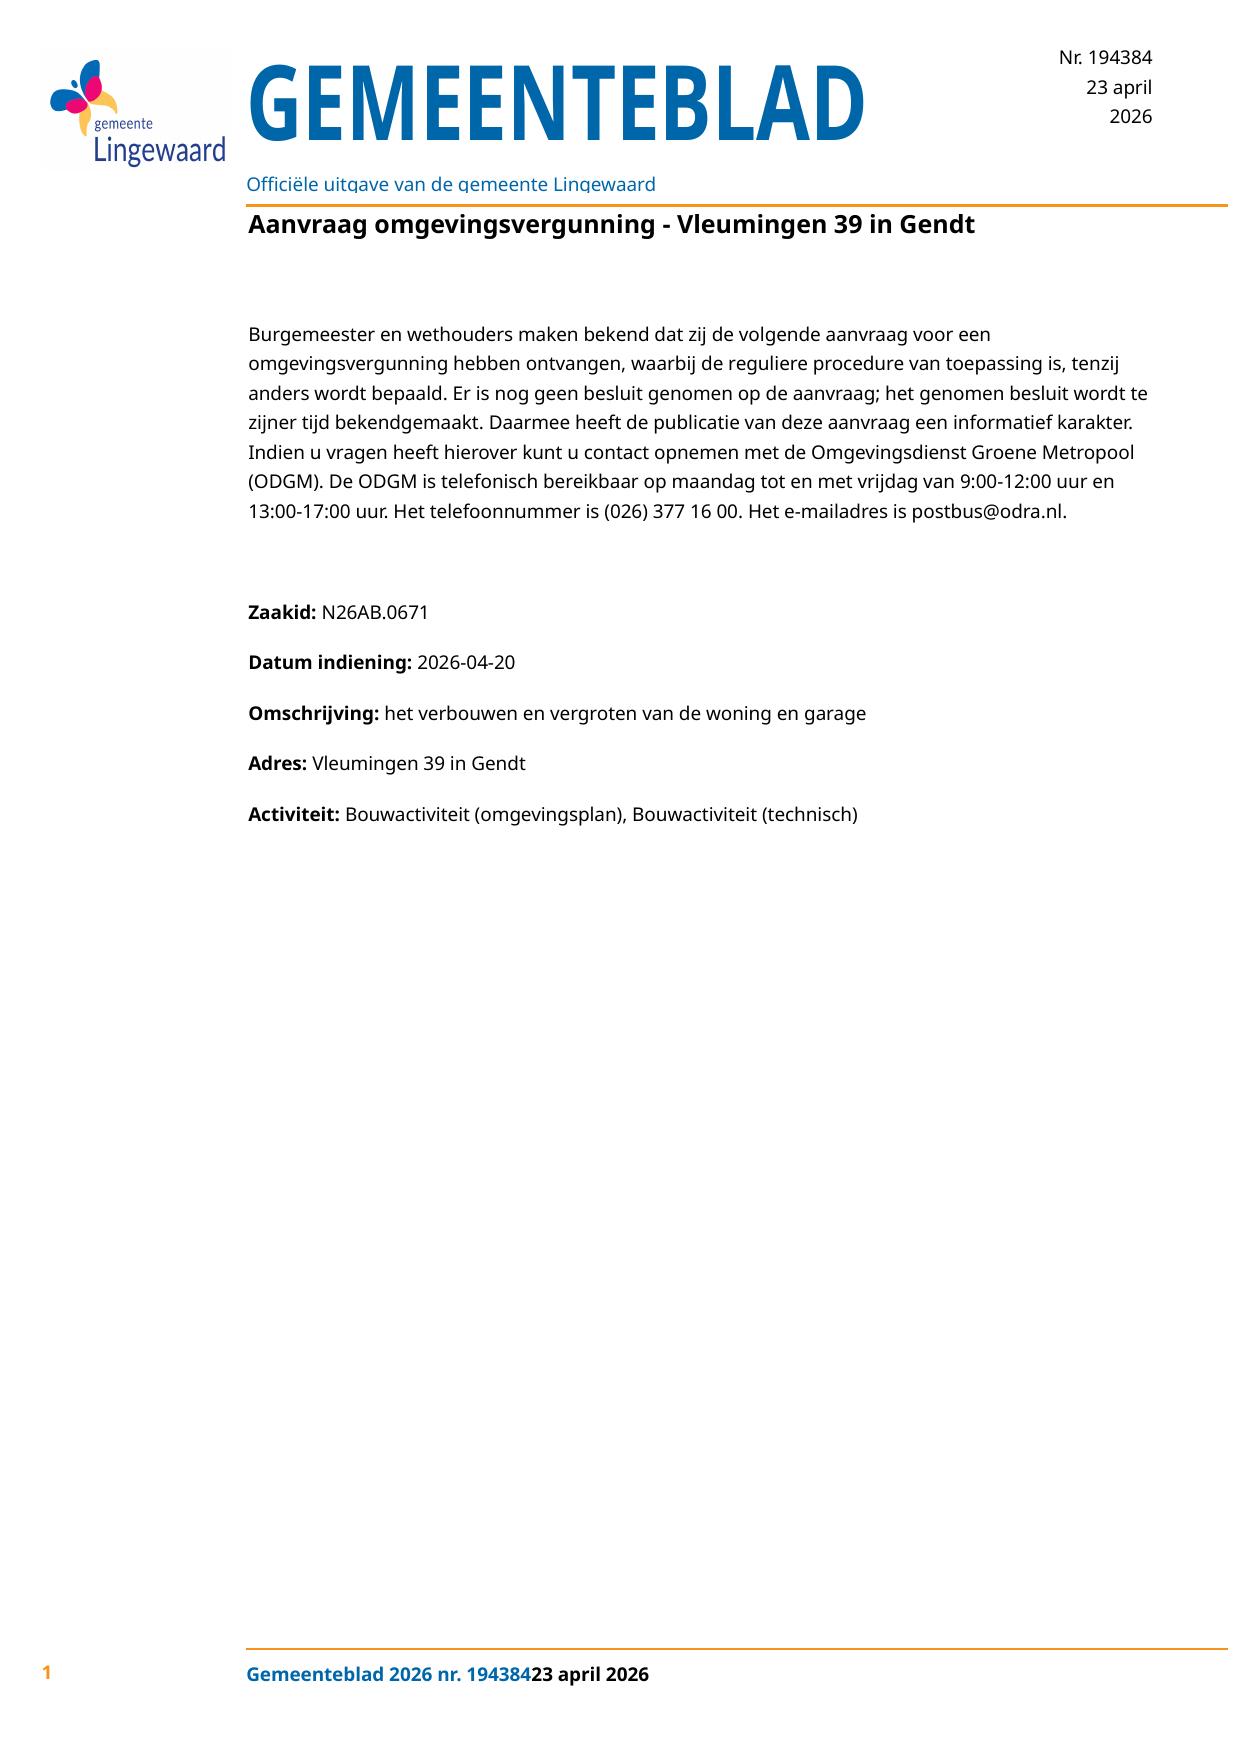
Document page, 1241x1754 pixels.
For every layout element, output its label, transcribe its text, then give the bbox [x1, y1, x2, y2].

text Adres: Vleumingen 39 in Gendt [248, 750, 1152, 776]
text Burgemeester en wethouders maken bekend dat zij de volgende aanvraag voor een omgevingsvergunning hebben ontvangen, waarbij de reguliere procedure van toepassing is, tenzij anders wordt bepaald. Er is nog geen besluit genomen op de aanvraag; het genomen besluit wordt te zijner tijd bekendgemaakt. Daarmee heeft de publicatie van deze aanvraag een informatief karakter. Indien u vragen heeft hierover kunt u contact opnemen met de Omgevingsdienst Groene Metropool (ODGM). De ODGM is telefonisch bereikbaar op maandag tot en met vrijdag van 9:00-12:00 uur en 13:00-17:00 uur. Het telefoonnummer is (026) 377 16 00. Het e-mailadres is postbus@odra.nl. [248, 321, 1152, 524]
text Omschrijving: het verbouwen en vergroten van de woning en garage [248, 700, 1152, 726]
text Activiteit: Bouwactiviteit (omgevingsplan), Bouwactiviteit (technisch) [248, 801, 1152, 826]
text Aanvraag omgevingsvergunning - Vleumingen 39 in Gendt [248, 207, 1152, 241]
text Datum indiening: 2026-04-20 [248, 649, 1152, 675]
picture [41, 47, 231, 172]
text Zaakid: N26AB.0671 [248, 599, 1152, 625]
